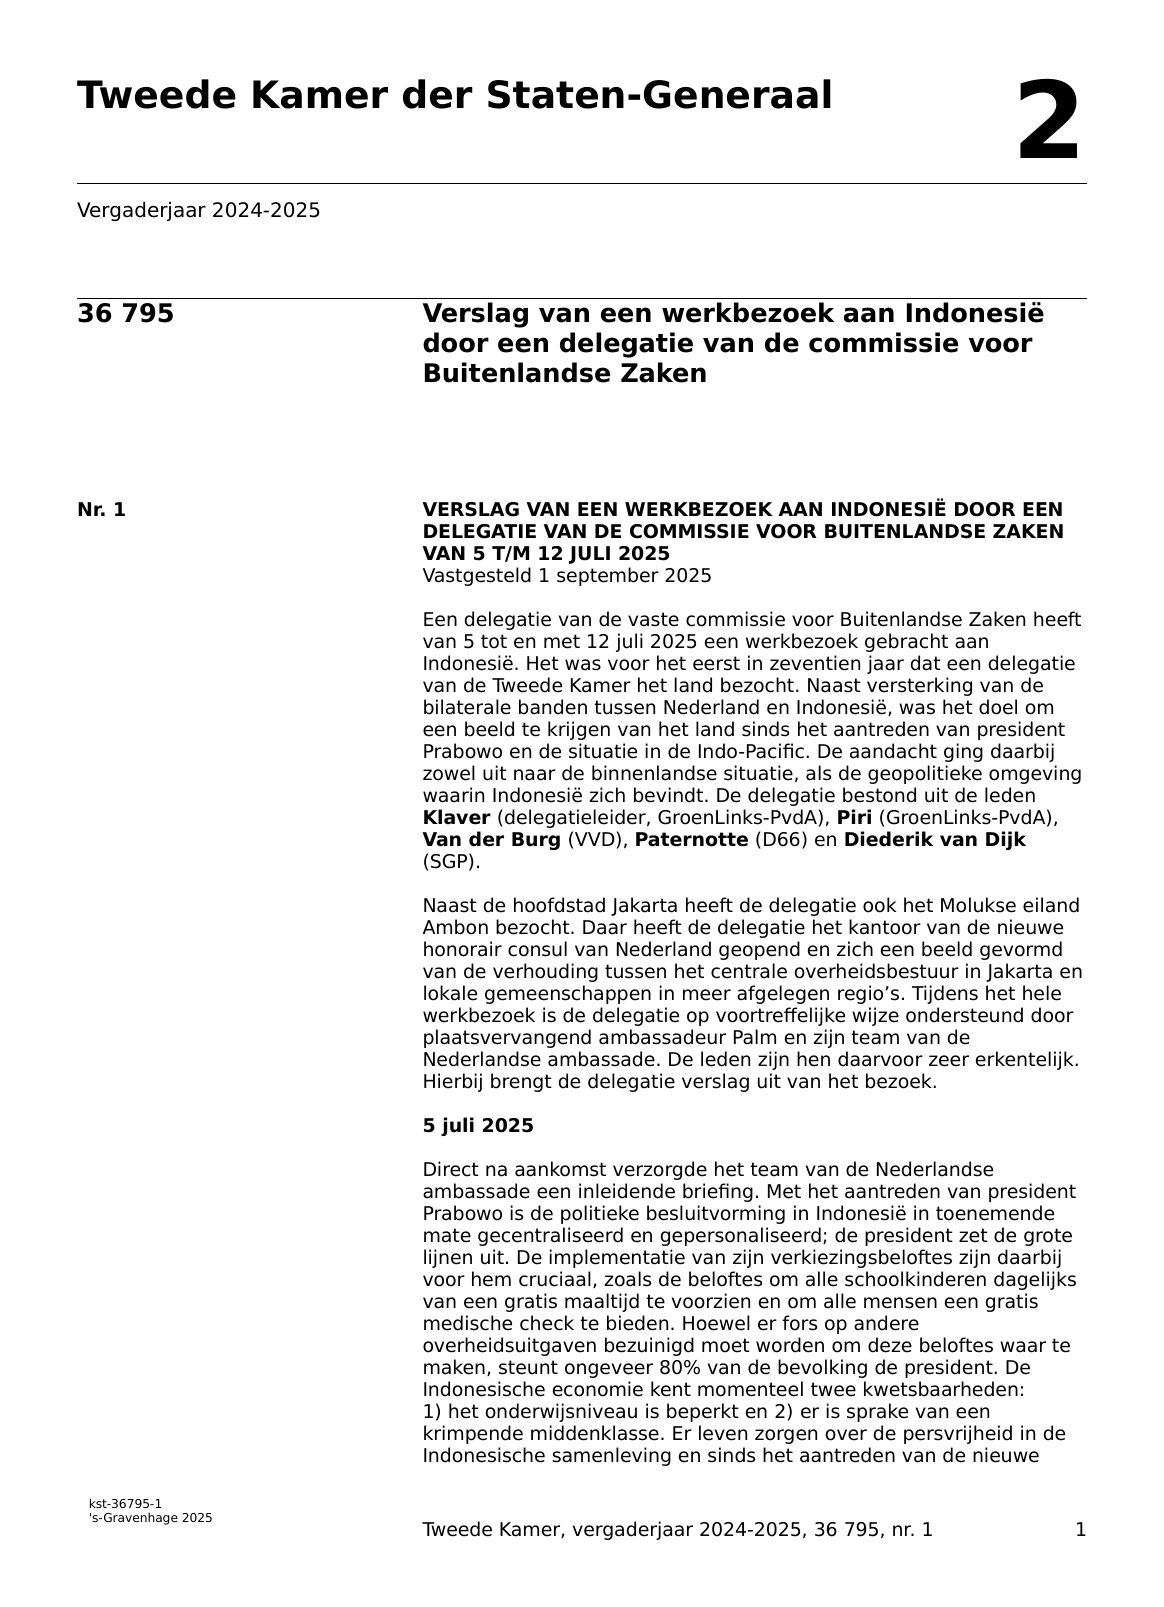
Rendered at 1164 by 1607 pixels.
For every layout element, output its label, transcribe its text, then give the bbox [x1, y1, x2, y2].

text kst-36795-1 [88, 1497, 323, 1511]
subtitle Nr. 1 VERSLAG VAN EEN WERKBEZOEK AAN INDONESIË DOOR EEN DELEGATIE VAN DE COMMISSIE VOOR BUITENLANDSE ZAKEN VAN 5 T/M 12 JULI 2025 [77, 499, 1087, 565]
text Naast de hoofdstad Jakarta heeft de delegatie ook het Molukse eiland Ambon bezocht. Daar heeft de delegatie het kantoor van de nieuwe honorair consul van Nederland geopend en zich een beeld gevormd van de verhouding tussen het centrale overheidsbestuur in Jakarta en lokale gemeenschappen in meer afgelegen regio’s. Tijdens het hele werkbezoek is de delegatie op voortreffelijke wijze ondersteund door plaatsvervangend ambassadeur Palm en zijn team van de Nederlandse ambassade. De leden zijn hen daarvoor zeer erkentelijk. Hierbij brengt de delegatie verslag uit van het bezoek. [422, 895, 1087, 1093]
subtitle 36 795 Verslag van een werkbezoek aan Indonesië door een delegatie van de commissie voor Buitenlandse Zaken [77, 299, 1087, 388]
table_header Tweede Kamer der Staten-Generaal [77, 59, 886, 183]
table_header 2 [886, 59, 1087, 183]
text Direct na aankomst verzorgde het team van de Nederlandse ambassade een inleidende briefing. Met het aantreden van president Prabowo is de politieke besluitvorming in Indonesië in toenemende mate gecentraliseerd en gepersonaliseerd; de president zet de grote lijnen uit. De implementatie van zijn verkiezingsbeloftes zijn daarbij voor hem cruciaal, zoals de beloftes om alle schoolkinderen dagelijks van een gratis maaltijd te voorzien en om alle mensen een gratis medische check te bieden. Hoewel er fors op andere overheidsuitgaven bezuinigd moet worden om deze beloftes waar te maken, steunt ongeveer 80% van de bevolking de president. De Indonesische economie kent momenteel twee kwetsbaarheden: 1) het onderwijsniveau is beperkt en 2) er is sprake van een krimpende middenklasse. Er leven zorgen over de persvrijheid in de Indonesische samenleving en sinds het aantreden van de nieuwe [422, 1159, 1087, 1467]
table_cell Vergaderjaar 2024-2025 [77, 184, 1087, 298]
subtitle 5 juli 2025 [422, 1115, 1087, 1137]
text Een delegatie van de vaste commissie voor Buitenlandse Zaken heeft van 5 tot en met 12 juli 2025 een werkbezoek gebracht aan Indonesië. Het was voor het eerst in zeventien jaar dat een delegatie van de Tweede Kamer het land bezocht. Naast versterking van de bilaterale banden tussen Nederland en Indonesië, was het doel om een beeld te krijgen van het land sinds het aantreden van president Prabowo en de situatie in de Indo-Pacific. De aandacht ging daarbij zowel uit naar de binnenlandse situatie, als de geopolitieke omgeving waarin Indonesië zich bevindt. De delegatie bestond uit de leden Klaver (delegatieleider, GroenLinks-PvdA), Piri (GroenLinks-PvdA), Van der Burg (VVD), Paternotte (D66) en Diederik van Dijk (SGP). [422, 609, 1087, 873]
text 's-Gravenhage 2025 [88, 1511, 323, 1525]
text Vastgesteld 1 september 2025 [422, 565, 1087, 587]
